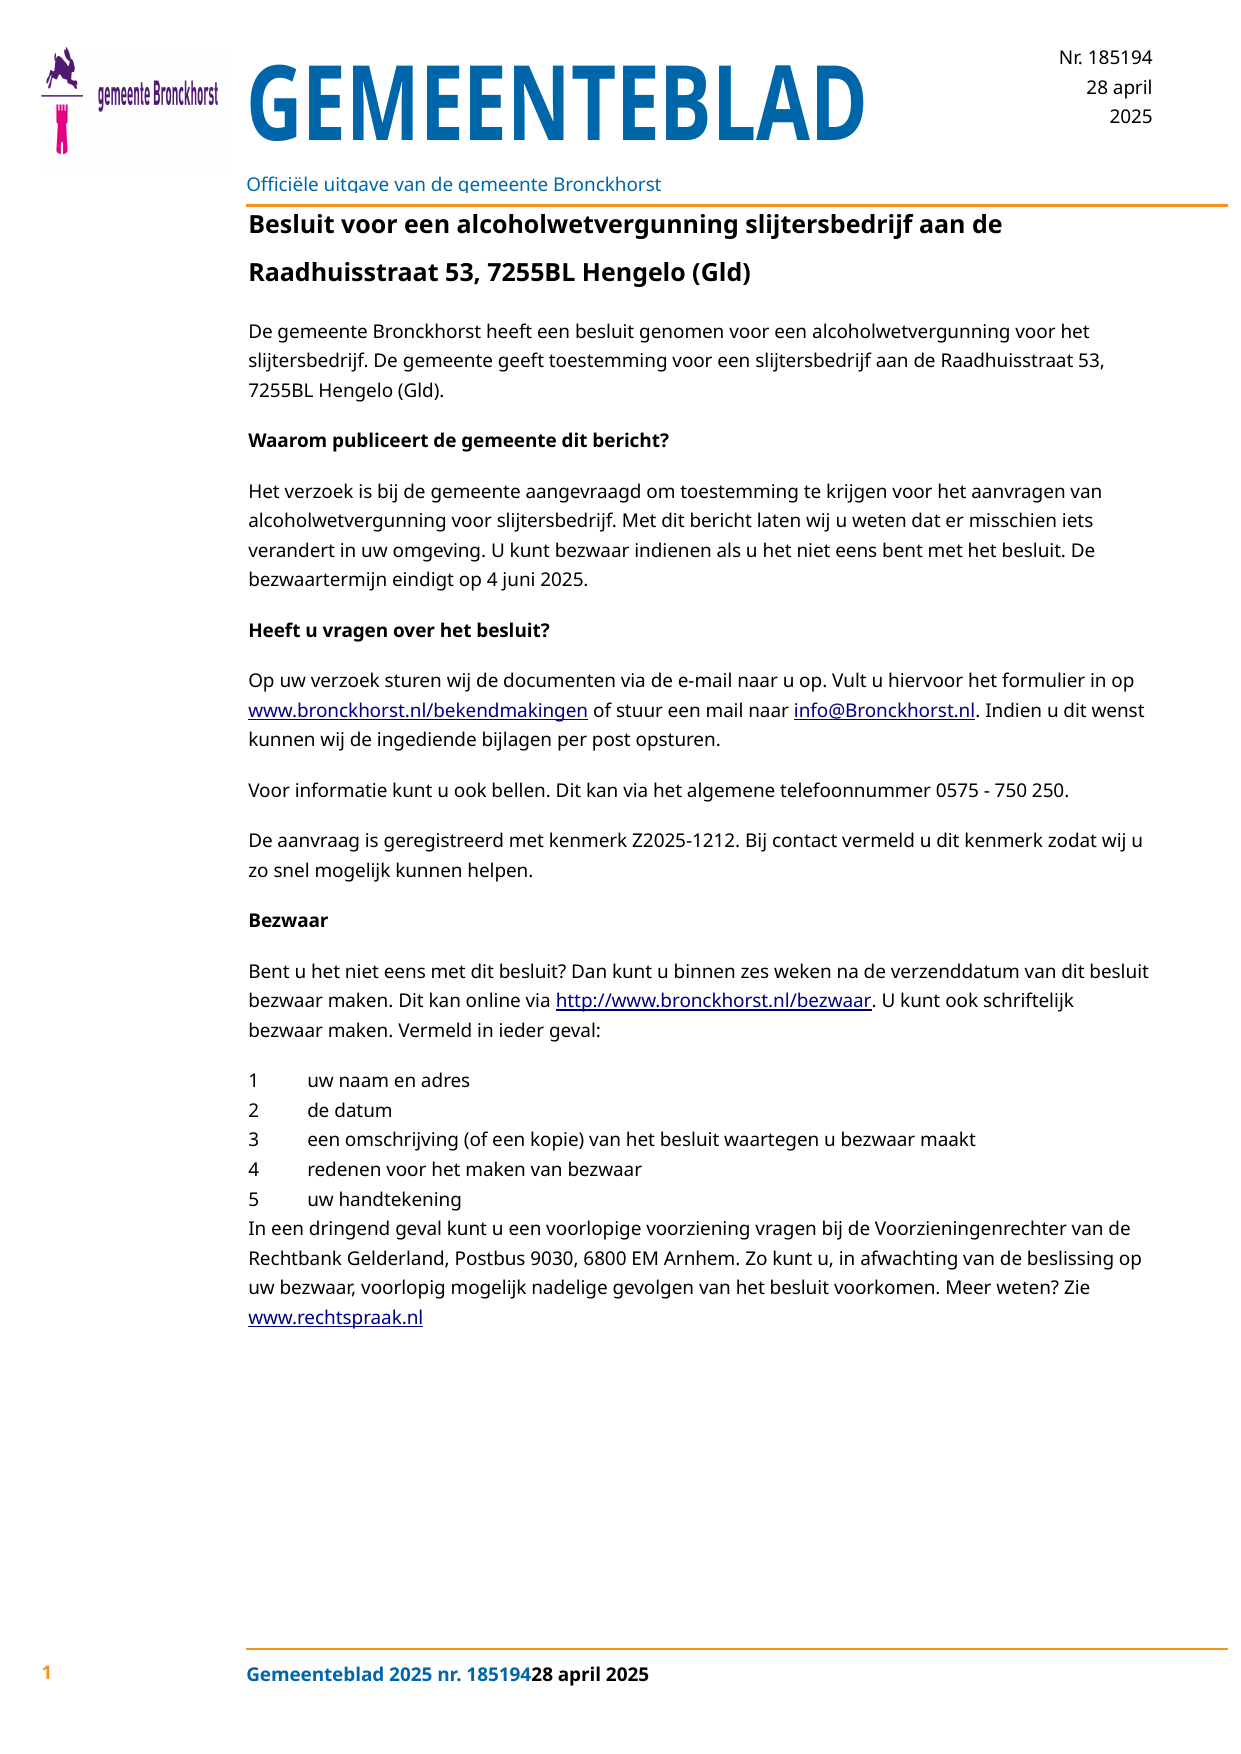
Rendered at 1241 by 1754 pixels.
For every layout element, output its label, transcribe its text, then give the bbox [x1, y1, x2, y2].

text Het verzoek is bij de gemeente aangevraagd om toestemming te krijgen voor het aanvragen van alcoholwetvergunning voor slijtersbedrijf. Met dit bericht laten wij u weten dat er misschien iets verandert in uw omgeving. U kunt bezwaar indienen als u het niet eens bent met het besluit. De bezwaartermijn eindigt op 4 juni 2025. [248, 478, 1152, 592]
text Waarom publiceert de gemeente dit bericht? [248, 427, 1152, 453]
text In een dringend geval kunt u een voorlopige voorziening vragen bij de Voorzieningenrechter van de Rechtbank Gelderland, Postbus 9030, 6800 EM Arnhem. Zo kunt u, in afwachting van de beslissing op uw bezwaar, voorlopig mogelijk nadelige gevolgen van het besluit voorkomen. Meer weten? Zie www.rechtspraak.nl [248, 1215, 1152, 1330]
list de datum [248, 1097, 1152, 1123]
text Bezwaar [248, 907, 1152, 933]
text De gemeente Bronckhorst heeft een besluit genomen voor een alcoholwetvergunning voor het slijtersbedrijf. De gemeente geeft toestemming voor een slijtersbedrijf aan de Raadhuisstraat 53, 7255BL Hengelo (Gld). [248, 318, 1152, 403]
list uw handtekening [248, 1186, 1152, 1212]
text Besluit voor een alcoholwetvergunning slijtersbedrijf aan de Raadhuisstraat 53, 7255BL Hengelo (Gld) [248, 207, 1152, 288]
text De aanvraag is geregistreerd met kenmerk Z2025-1212. Bij contact vermeld u dit kenmerk zodat wij u zo snel mogelijk kunnen helpen. [248, 827, 1152, 883]
picture [41, 47, 231, 172]
list een omschrijving (of een kopie) van het besluit waartegen u bezwaar maakt [248, 1127, 1152, 1152]
text Heeft u vragen over het besluit? [248, 617, 1152, 643]
list uw naam en adres [248, 1067, 1152, 1093]
text Op uw verzoek sturen wij de documenten via de e-mail naar u op. Vult u hiervoor het formulier in op www.bronckhorst.nl/bekendmakingen of stuur een mail naar info@Bronckhorst.nl. Indien u dit wenst kunnen wij de ingediende bijlagen per post opsturen. [248, 667, 1152, 752]
text Bent u het niet eens met dit besluit? Dan kunt u binnen zes weken na de verzenddatum van dit besluit bezwaar maken. Dit kan online via http://www.bronckhorst.nl/bezwaar. U kunt ook schriftelijk bezwaar maken. Vermeld in ieder geval: [248, 958, 1152, 1043]
text Voor informatie kunt u ook bellen. Dit kan via het algemene telefoonnummer 0575 - 750 250. [248, 777, 1152, 803]
list redenen voor het maken van bezwaar [248, 1156, 1152, 1182]
